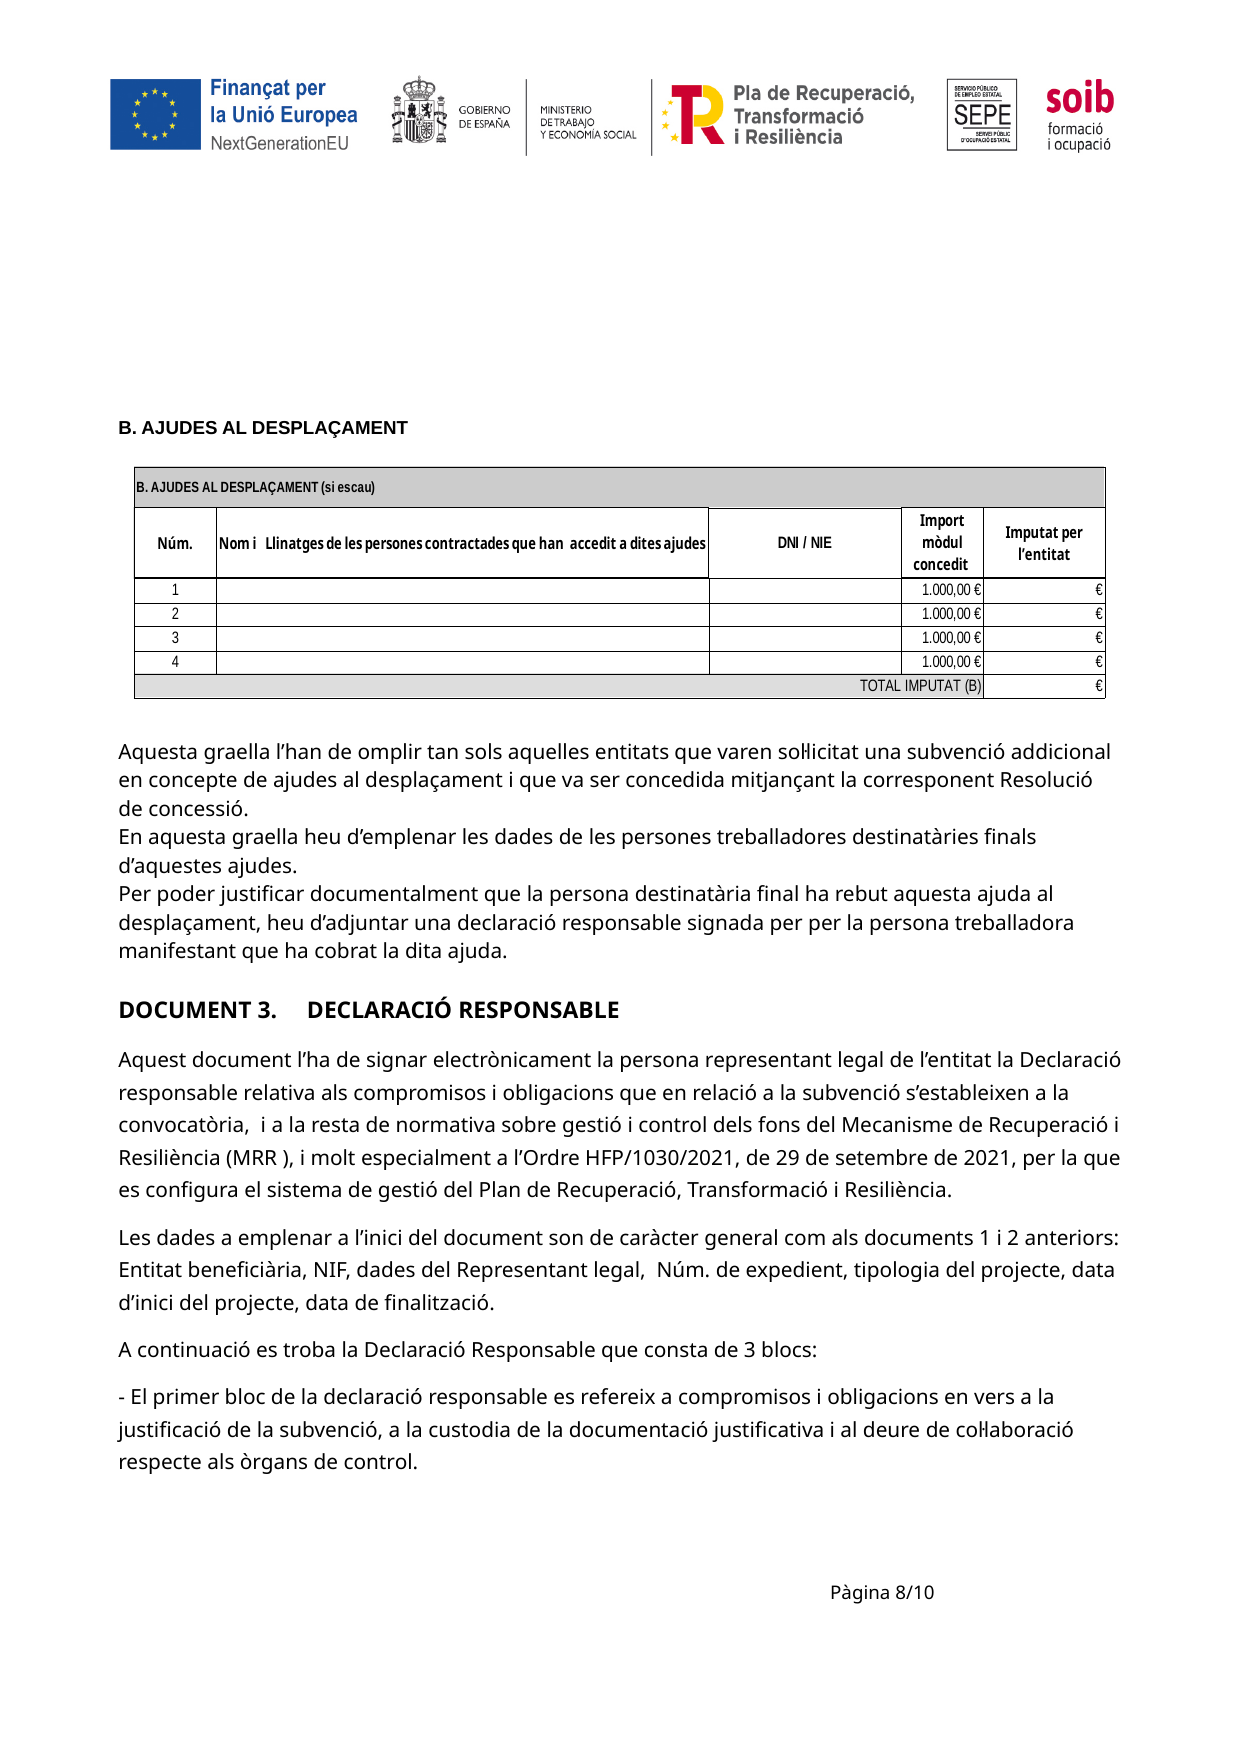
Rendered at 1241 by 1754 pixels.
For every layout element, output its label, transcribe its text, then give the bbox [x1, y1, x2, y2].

text Aquesta graella l’han de omplir tan sols aquelles entitats que varen sol·licitat una subvenció addicional en concepte de ajudes al desplaçament i que va ser concedida mitjançant la corresponent Resolució de concessió. [118, 737, 1122, 822]
text - El primer bloc de la declaració responsable es refereix a compromisos i obligacions en vers a la justificació de la subvenció, a la custodia de la documentació justificativa i al deure de col·laboració respecte als òrgans de control. [118, 1382, 1122, 1476]
text Aquest document l’ha de signar electrònicament la persona representant legal de l’entitat la Declaració responsable relativa als compromisos i obligacions que en relació a la subvenció s’estableixen a la convocatòria, i a la resta de normativa sobre gestió i control dels fons del Mecanisme de Recuperació i Resiliència (MRR ), i molt especialment a l’Ordre HFP/1030/2021, de 29 de setembre de 2021, per la que es configura el sistema de gestió del Plan de Recuperació, Transformació i Resiliència. [118, 1045, 1122, 1204]
text En aquesta graella heu d’emplenar les dades de les persones treballadores destinatàries finals d’aquestes ajudes. [118, 822, 1122, 879]
text A continuació es troba la Declaració Responsable que consta de 3 blocs: [118, 1335, 1122, 1363]
text Per poder justificar documentalment que la persona destinatària final ha rebut aquesta ajuda al desplaçament, heu d’adjuntar una declaració responsable signada per per la persona treballadora manifestant que ha cobrat la dita ajuda. [118, 879, 1122, 965]
text Les dades a emplenar a l’inici del document son de caràcter general com als documents 1 i 2 anteriors: Entitat beneficiària, NIF, dades del Representant legal, Núm. de expedient, tipologia del projecte, data d’inici del projecte, data de finalització. [118, 1223, 1122, 1316]
text DOCUMENT 3. DECLARACIÓ RESPONSABLE [118, 994, 1122, 1026]
picture [107, 75, 1119, 157]
list B. AJUDES AL DESPLAÇAMENT [83, 417, 1122, 438]
